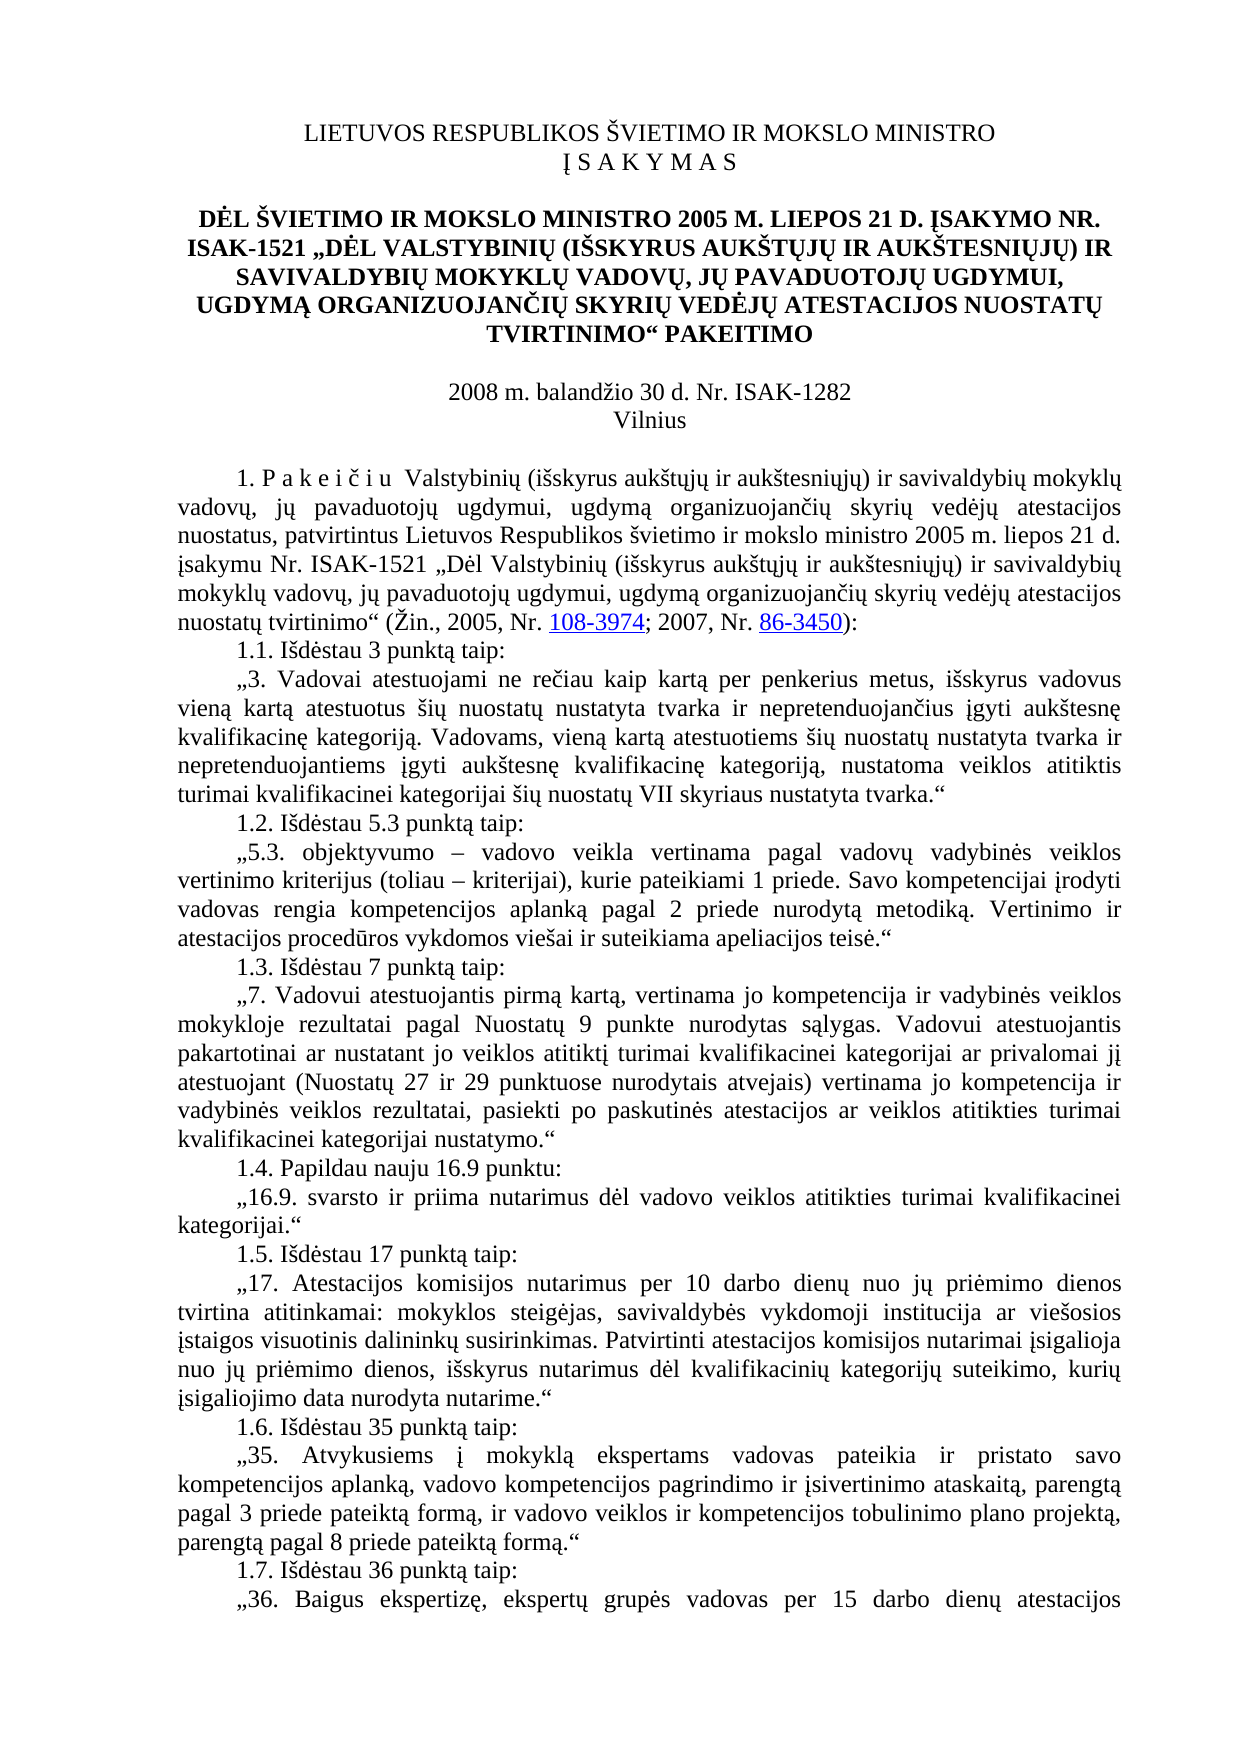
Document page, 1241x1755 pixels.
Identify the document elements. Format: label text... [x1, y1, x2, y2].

text 1.4. Papildau nauju 16.9 punktu: [177, 1153, 1122, 1182]
text „35. Atvykusiems į mokyklą ekspertams vadovas pateikia ir pristato savo kompetencijos aplanką, vadovo kompetencijos pagrindimo ir įsivertinimo ataskaitą, parengtą pagal 3 priede pateiktą formą, ir vadovo veiklos ir kompetencijos tobulinimo plano projektą, parengtą pagal 8 priede pateiktą formą.“ [177, 1441, 1122, 1556]
text ĮSAKYMAS [177, 147, 1122, 176]
text LIETUVOS RESPUBLIKOS ŠVIETIMO IR MOKSLO MINISTRO [177, 118, 1122, 147]
text 1.2. Išdėstau 5.3 punktą taip: [177, 808, 1122, 837]
text 1.7. Išdėstau 36 punktą taip: [177, 1556, 1122, 1584]
text 1.5. Išdėstau 17 punktą taip: [177, 1239, 1122, 1268]
text 1.6. Išdėstau 35 punktą taip: [177, 1412, 1122, 1441]
text „3. Vadovai atestuojami ne rečiau kaip kartą per penkerius metus, išskyrus vadovus vieną kartą atestuotus šių nuostatų nustatyta tvarka ir nepretenduojančius įgyti aukštesnę kvalifikacinę kategoriją. Vadovams, vieną kartą atestuotiems šių nuostatų nustatyta tvarka ir nepretenduojantiems įgyti aukštesnę kvalifikacinę kategoriją, nustatoma veiklos atitiktis turimai kvalifikacinei kategorijai šių nuostatų VII skyriaus nustatyta tvarka.“ [177, 664, 1122, 808]
text „5.3. objektyvumo – vadovo veikla vertinama pagal vadovų vadybinės veiklos vertinimo kriterijus (toliau – kriterijai), kurie pateikiami 1 priede. Savo kompetencijai įrodyti vadovas rengia kompetencijos aplanką pagal 2 priede nurodytą metodiką. Vertinimo ir atestacijos procedūros vykdomos viešai ir suteikiama apeliacijos teisė.“ [177, 837, 1122, 952]
text „16.9. svarsto ir priima nutarimus dėl vadovo veiklos atitikties turimai kvalifikacinei kategorijai.“ [177, 1182, 1122, 1239]
text „7. Vadovui atestuojantis pirmą kartą, vertinama jo kompetencija ir vadybinės veiklos mokykloje rezultatai pagal Nuostatų 9 punkte nurodytas sąlygas. Vadovui atestuojantis pakartotinai ar nustatant jo veiklos atitiktį turimai kvalifikacinei kategorijai ar privalomai jį atestuojant (Nuostatų 27 ir 29 punktuose nurodytais atvejais) vertinama jo kompetencija ir vadybinės veiklos rezultatai, pasiekti po paskutinės atestacijos ar veiklos atitikties turimai kvalifikacinei kategorijai nustatymo.“ [177, 981, 1122, 1153]
text 1.3. Išdėstau 7 punktą taip: [177, 952, 1122, 981]
text 2008 m. balandžio 30 d. Nr. ISAK-1282 [177, 377, 1122, 406]
text Vilnius [177, 406, 1122, 434]
text „17. Atestacijos komisijos nutarimus per 10 darbo dienų nuo jų priėmimo dienos tvirtina atitinkamai: mokyklos steigėjas, savivaldybės vykdomoji institucija ar viešosios įstaigos visuotinis dalininkų susirinkimas. Patvirtinti atestacijos komisijos nutarimai įsigalioja nuo jų priėmimo dienos, išskyrus nutarimus dėl kvalifikacinių kategorijų suteikimo, kurių įsigaliojimo data nurodyta nutarime.“ [177, 1268, 1122, 1412]
text „36. Baigus ekspertizę, ekspertų grupės vadovas per 15 darbo dienų atestacijos [177, 1584, 1122, 1613]
text 1.1. Išdėstau 3 punktą taip: [177, 636, 1122, 664]
text 1. Pakeičiu Valstybinių (išskyrus aukštųjų ir aukštesniųjų) ir savivaldybių mokyklų vadovų, jų pavaduotojų ugdymui, ugdymą organizuojančių skyrių vedėjų atestacijos nuostatus, patvirtintus Lietuvos Respublikos švietimo ir mokslo ministro 2005 m. liepos 21 d. įsakymu Nr. ISAK-1521 „Dėl Valstybinių (išskyrus aukštųjų ir aukštesniųjų) ir savivaldybių mokyklų vadovų, jų pavaduotojų ugdymui, ugdymą organizuojančių skyrių vedėjų atestacijos nuostatų tvirtinimo“ (Žin., 2005, Nr. 108-3974; 2007, Nr. 86-3450): [177, 463, 1122, 636]
text DĖL ŠVIETIMO IR MOKSLO MINISTRO 2005 M. LIEPOS 21 D. ĮSAKYMO NR. ISAK-1521 „DĖL VALSTYBINIŲ (IŠSKYRUS AUKŠTŲJŲ IR AUKŠTESNIŲJŲ) IR SAVIVALDYBIŲ MOKYKLŲ VADOVŲ, JŲ PAVADUOTOJŲ UGDYMUI, UGDYMĄ ORGANIZUOJANČIŲ SKYRIŲ VEDĖJŲ ATESTACIJOS NUOSTATŲ TVIRTINIMO“ PAKEITIMO [177, 204, 1122, 348]
